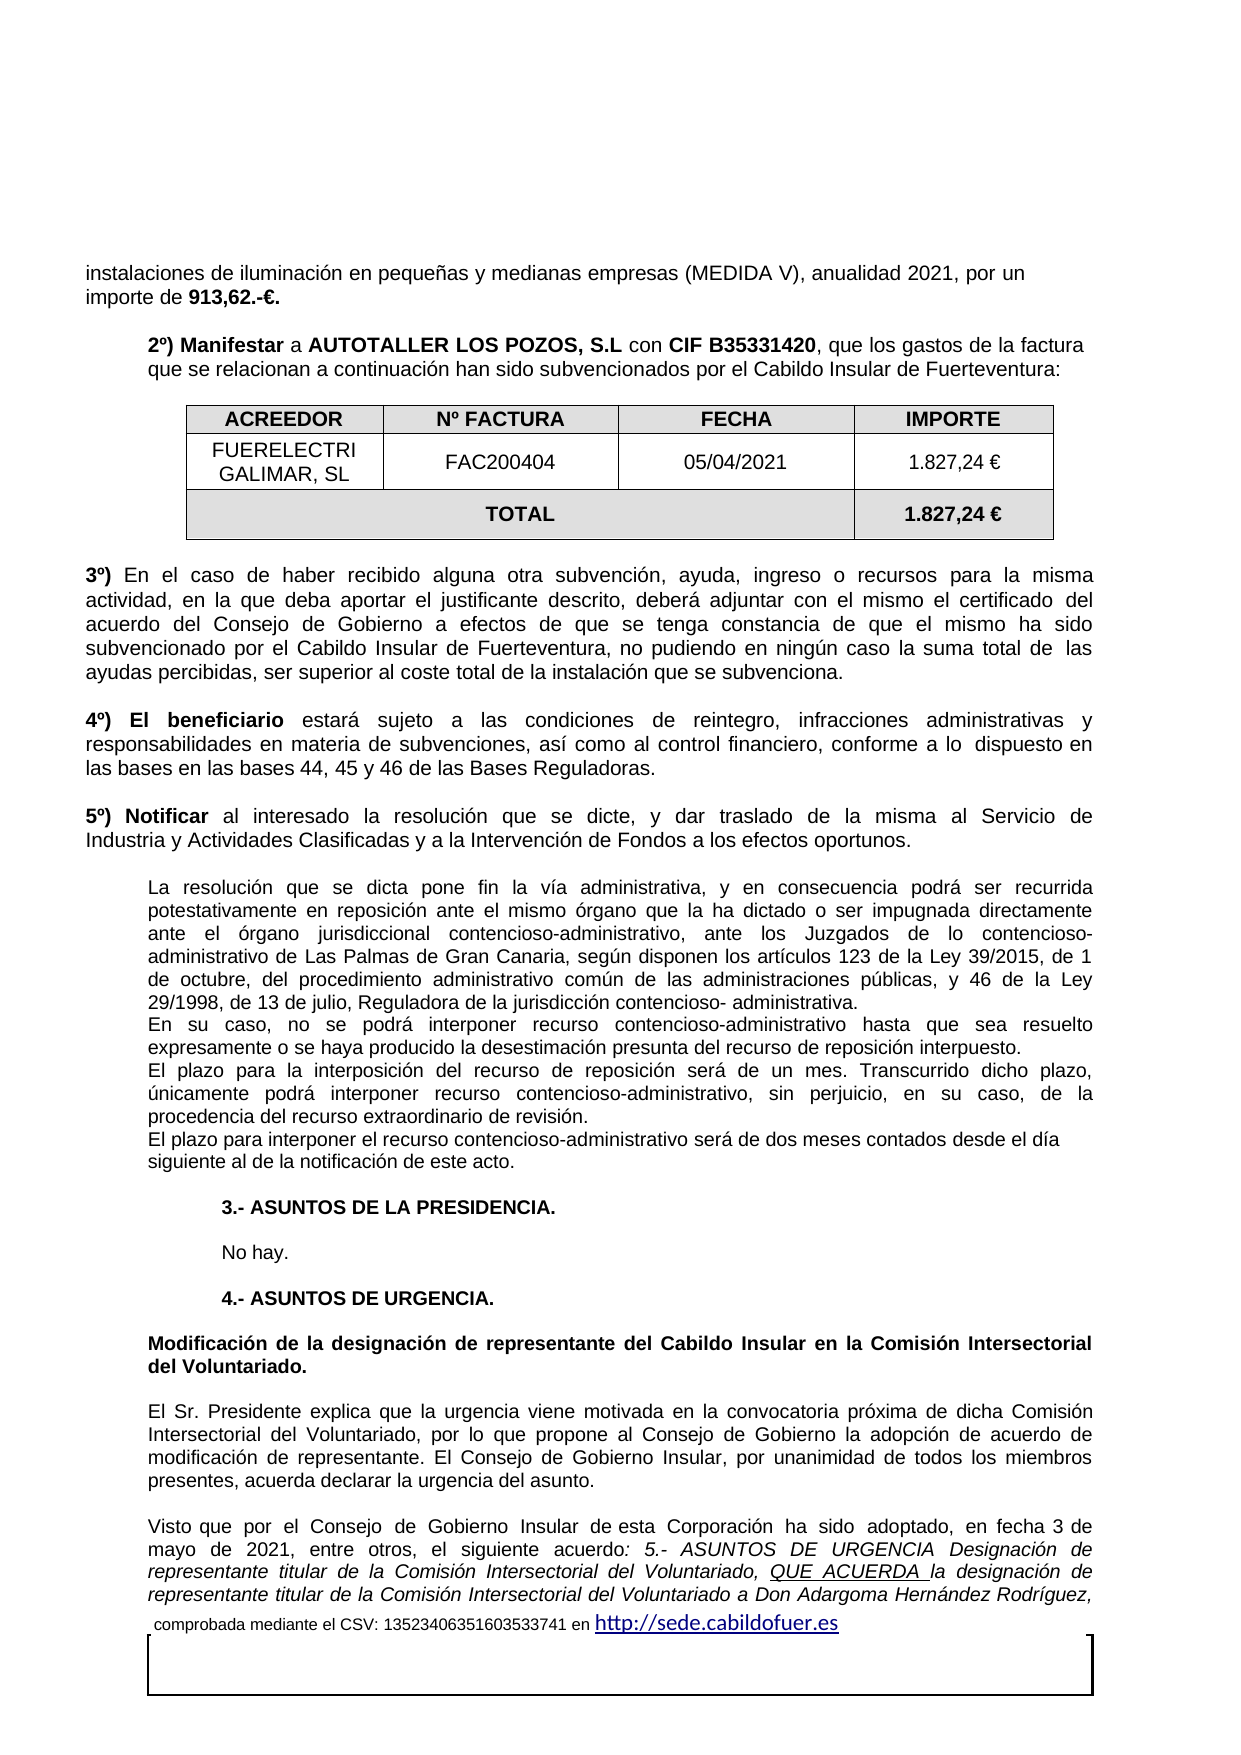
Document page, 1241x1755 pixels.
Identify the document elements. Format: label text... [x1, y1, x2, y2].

text No hay. [221, 1241, 1107, 1264]
text 5º) Notificar al interesado la resolución que se dicte, y dar traslado de la misma al Servicio de Industria y Actividades Clasificadas y a la Intervención de Fondos a los efectos oportunos. [85, 804, 1093, 852]
table_header IMPORTE [855, 406, 1053, 433]
text 3.- ASUNTOS DE LA PRESIDENCIA. [221, 1196, 1107, 1218]
text El Sr. Presidente explica que la urgencia viene motivada en la convocatoria próxima de dicha Comisión Intersectorial del Voluntariado, por lo que propone al Consejo de Gobierno la adopción de acuerdo de modificación de representante. El Consejo de Gobierno Insular, por unanimidad de todos los miembros presentes, acuerda declarar la urgencia del asunto. [148, 1400, 1093, 1492]
text Modificación de la designación de representante del Cabildo Insular en la Comisión Intersectorial del Voluntariado. [148, 1332, 1093, 1378]
table_cell 1.827,24 € [855, 434, 1053, 489]
text instalaciones de iluminación en pequeñas y medianas empresas (MEDIDA V), anualidad 2021, por un importe de 913,62.-€. [85, 260, 1093, 308]
text En su caso, no se podrá interponer recurso contencioso-administrativo hasta que sea resuelto expresamente o se haya producido la desestimación presunta del recurso de reposición interpuesto. [148, 1013, 1093, 1059]
table_cell FUERELECTRI GALIMAR, SL [187, 434, 383, 489]
text El plazo para la interposición del recurso de reposición será de un mes. Transcurrido dicho plazo, únicamente podrá interponer recurso contencioso-administrativo, sin perjuicio, en su caso, de la procedencia del recurso extraordinario de revisión. [148, 1059, 1093, 1127]
table_cell 05/04/2021 [619, 434, 854, 489]
text 4º) El beneficiario estará sujeto a las condiciones de reintegro, infracciones administrativas y responsabilidades en materia de subvenciones, así como al control financiero, conforme a lo dispuesto en las bases en las bases 44, 45 y 46 de las Bases Reguladoras. [85, 708, 1093, 780]
table_cell FAC200404 [384, 434, 618, 489]
text 4.- ASUNTOS DE URGENCIA. [221, 1287, 1107, 1309]
text La resolución que se dicta pone fin la vía administrativa, y en consecuencia podrá ser recurrida potestativamente en reposición ante el mismo órgano que la ha dictado o ser impugnada directamente ante el órgano jurisdiccional contencioso-administrativo, ante los Juzgados de lo contencioso- administrativo de Las Palmas de Gran Canaria, según disponen los artículos 123 de la Ley 39/2015, de 1 de octubre, del procedimiento administrativo común de las administraciones públicas, y 46 de la Ley 29/1998, de 13 de julio, Reguladora de la jurisdicción contencioso- administrativa. [148, 876, 1093, 1013]
text 3º) En el caso de haber recibido alguna otra subvención, ayuda, ingreso o recursos para la misma actividad, en la que deba aportar el justificante descrito, deberá adjuntar con el mismo el certificado del acuerdo del Consejo de Gobierno a efectos de que se tenga constancia de que el mismo ha sido subvencionado por el Cabildo Insular de Fuerteventura, no pudiendo en ningún caso la suma total de las ayudas percibidas, ser superior al coste total de la instalación que se subvenciona. [85, 563, 1093, 684]
text El plazo para interponer el recurso contencioso-administrativo será de dos meses contados desde el día siguiente al de la notificación de este acto. [148, 1127, 1093, 1173]
table_cell TOTAL [187, 490, 854, 538]
text Visto que por el Consejo de Gobierno Insular de esta Corporación ha sido adoptado, en fecha 3 de mayo de 2021, entre otros, el siguiente acuerdo: 5.- ASUNTOS DE URGENCIA Designación de representante titular de la Comisión Intersectorial del Voluntariado, QUE ACUERDA la designación de representante titular de la Comisión Intersectorial del Voluntariado a Don Adargoma Hernández Rodríguez, [148, 1514, 1093, 1606]
table_header ACREEDOR [187, 406, 383, 433]
text 2º) Manifestar a AUTOTALLER LOS POZOS, S.L con CIF B35331420, que los gastos de la factura que se relacionan a continuación han sido subvencionados por el Cabildo Insular de Fuerteventura: [148, 332, 1093, 381]
table_header FECHA [619, 406, 854, 433]
table_cell 1.827,24 € [855, 490, 1053, 538]
table_header Nº FACTURA [384, 406, 618, 433]
